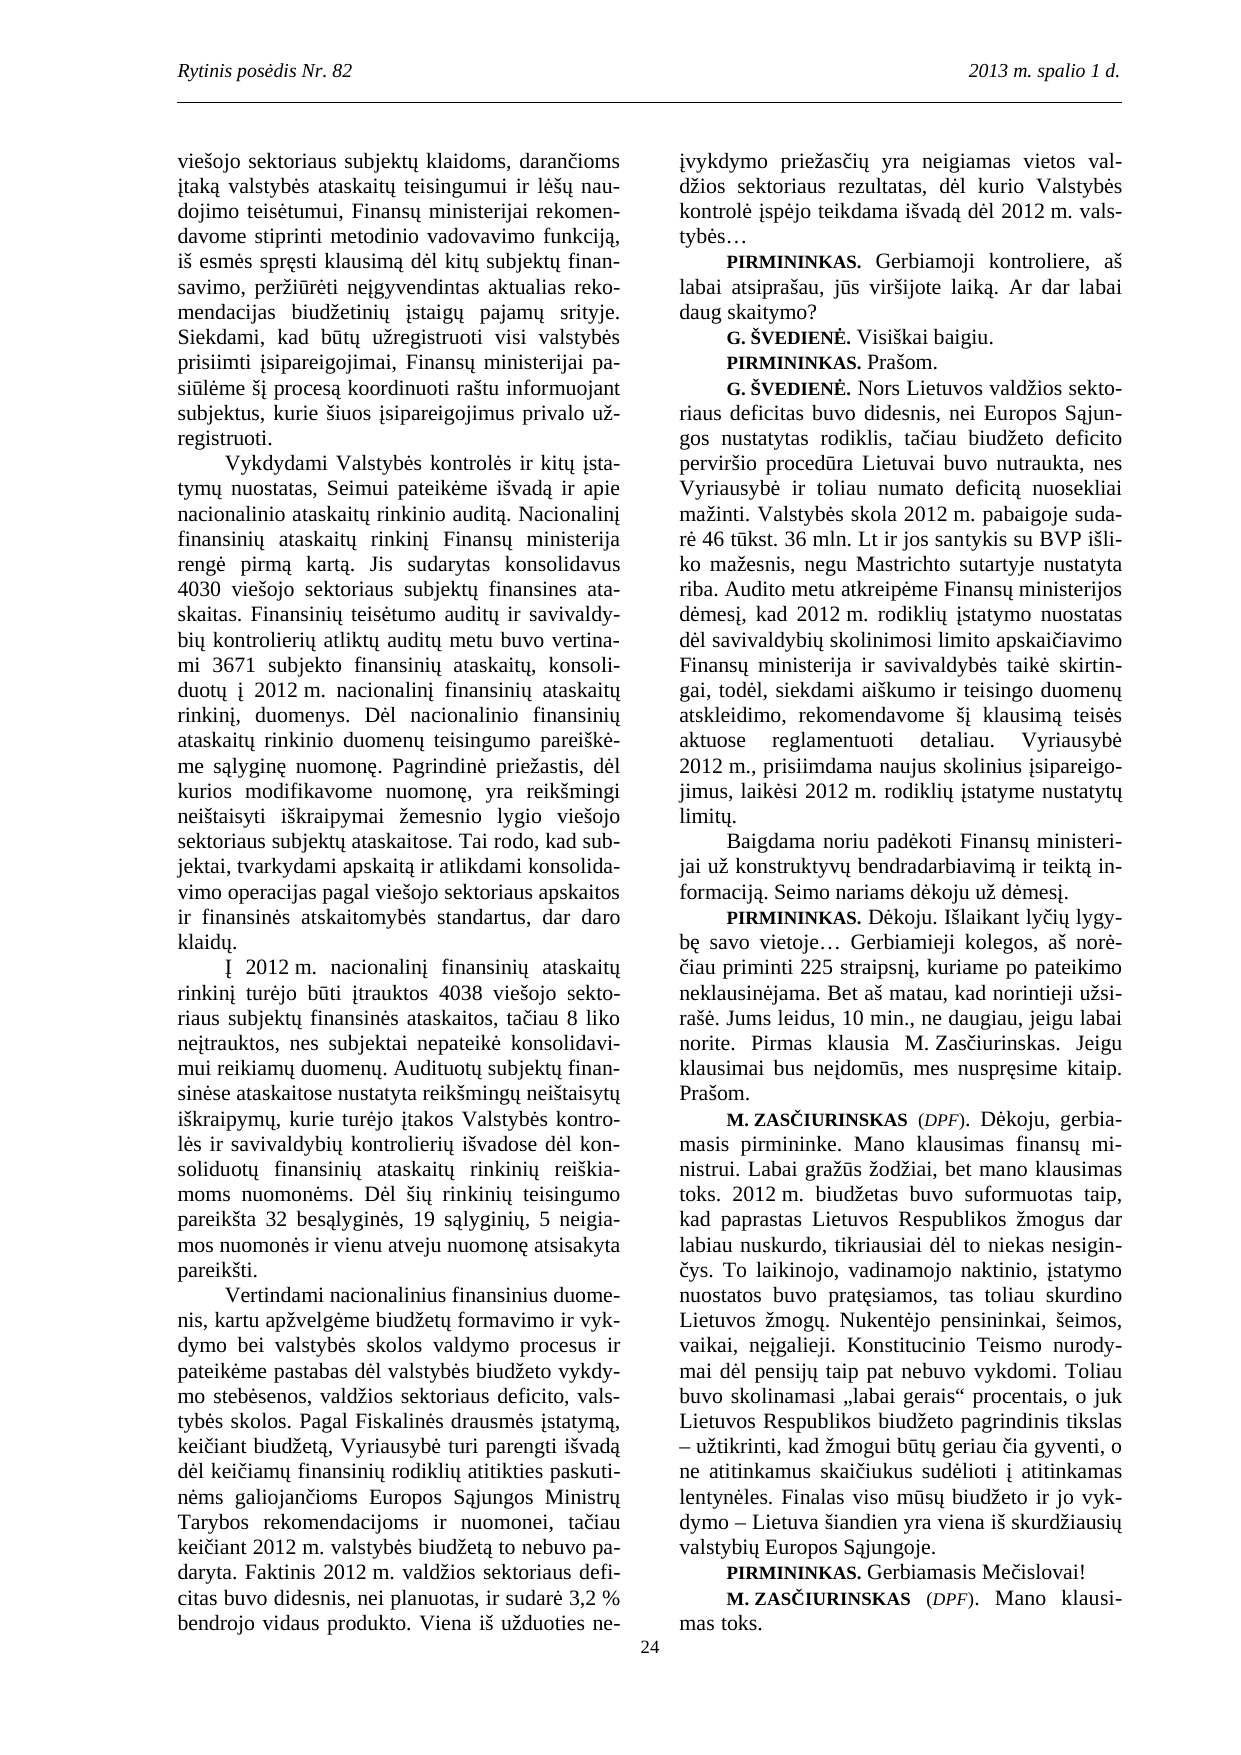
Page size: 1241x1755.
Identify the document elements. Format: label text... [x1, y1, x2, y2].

text PIRMININKAS. Ger­bia­mo­ji kon­tro­lie­re, aš la­bai at­si­pra­šau, jūs vir­ši­jo­te lai­ką. Ar dar la­bai daug skai­ty­mo? [679, 248, 1122, 324]
text įvyk­dy­mo prie­žas­čių yra nei­gia­mas vie­tos val­džios sek­to­riaus re­zul­ta­tas, dėl ku­rio Vals­ty­bės kon­tro­lė įspė­jo teik­da­ma iš­va­dą dėl 2012 m. vals­ty­bės… [679, 148, 1122, 248]
text M. ZASČIURINSKAS (DPF). Dė­ko­ju, ger­bia­ma­sis pir­mi­nin­ke. Ma­no klau­si­mas fi­nan­sų mi­nist­rui. La­bai gra­žūs žo­džiai, bet ma­no klau­si­mas toks. 2012 m. biu­dže­tas bu­vo su­for­muo­tas taip, kad pa­pras­tas Lie­tu­vos Res­pub­li­kos žmo­gus dar la­biau nu­skur­do, tik­riau­siai dėl to nie­kas ne­si­gin­čys. To lai­ki­no­jo, va­di­na­mo­jo nak­ti­nio, įsta­ty­mo nuo­sta­tos bu­vo pra­tę­sia­mos, tas to­liau skur­di­no Lie­tu­vos žmo­gų. Nu­ken­tė­jo pen­si­nin­kai, šei­mos, vai­kai, ne­įga­lie­ji. Kon­sti­tu­ci­nio Teis­mo nu­ro­dy­mai dėl pen­si­jų taip pat ne­bu­vo vyk­do­mi. To­liau bu­vo sko­li­na­ma­si „la­bai ge­rais“ pro­cen­tais, o juk Lie­tu­vos Res­pub­li­kos biu­dže­to pa­grin­di­nis tiks­las – už­tik­rin­ti, kad žmo­gui bū­tų ge­riau čia gy­ven­ti, o ne ati­tin­ka­mus skai­čiu­kus su­dė­lio­ti į ati­tin­ka­mas len­ty­nė­les. Fi­na­las vi­so mū­sų biu­dže­to ir jo vyk­dy­mo – Lie­tu­va šian­dien yra vie­na iš skur­džiau­sių vals­ty­bių Eu­ro­pos Są­jun­go­je. [679, 1106, 1122, 1559]
text PIRMININKAS. Ger­bia­ma­sis Me­čis­lo­vai! [679, 1559, 1122, 1584]
text Baig­da­ma no­riu pa­dė­ko­ti Fi­nan­sų mi­nis­te­ri­jai už kon­struk­ty­vų ben­dra­dar­bia­vi­mą ir teik­tą in­for­ma­ci­ją. Sei­mo na­riams dė­ko­ju už dė­me­sį. [679, 828, 1122, 904]
text PIRMININKAS. Dė­ko­ju. Iš­lai­kant ly­čių ly­gy­bę sa­vo vie­to­je… Ger­bia­mie­ji ko­le­gos, aš no­rė­čiau pri­min­ti 225 straips­nį, ku­ria­me po pa­tei­ki­mo ne­klau­si­nė­ja­ma. Bet aš ma­tau, kad no­rin­tie­ji už­si­ra­šė. Jums lei­dus, 10 min., ne dau­giau, jei­gu la­bai no­ri­te. Pir­mas klau­sia M. Zas­čiu­rins­kas. Jei­gu klau­si­mai bus ne­įdo­mūs, mes nu­sprę­si­me ki­taip. Pra­šom. [679, 904, 1122, 1106]
text Ver­tin­da­mi na­cio­na­li­nius fi­nan­si­nius duo­me­nis, kar­tu ap­žvel­gė­me biu­dže­tų for­ma­vi­mo ir vyk­dy­mo bei vals­ty­bės sko­los val­dy­mo pro­ce­sus ir pa­tei­kė­me pa­sta­bas dėl vals­ty­bės biu­dže­to vyk­dy­mo ste­bė­se­nos, val­džios sek­to­riaus de­fi­ci­to, vals­ty­bės sko­los. Pa­gal Fis­ka­li­nės draus­mės įsta­ty­mą, kei­čiant biu­dže­tą, Vy­riau­sy­bė tu­ri pa­reng­ti iš­va­dą dėl kei­čia­mų fi­nan­si­nių ro­dik­lių ati­tik­ties pas­ku­ti­nėms ga­lio­jan­čioms Eu­ro­pos Są­jun­gos Mi­nist­rų Ta­ry­bos re­ko­men­da­ci­joms ir nuo­mo­nei, ta­čiau kei­čiant 2012 m. vals­ty­bės biu­dže­tą to ne­bu­vo pa­da­ry­ta. Fak­ti­nis 2012 m. val­džios sek­to­riaus de­fi­ci­tas bu­vo di­des­nis, nei pla­nuo­tas, ir su­da­rė 3,2 % ben­dro­jo vi­daus pro­duk­to. Vie­na iš už­duo­ties ne­ [177, 1282, 620, 1635]
text Į 2012 m. na­cio­na­li­nį fi­nan­si­nių ata­skai­tų rin­ki­nį tu­rė­jo bū­ti įtrauk­tos 4038 vie­šo­jo sek­to­riaus sub­jek­tų fi­nan­si­nės ata­skai­tos, ta­čiau 8 li­ko ne­įtrauk­tos, nes sub­jek­tai ne­pa­tei­kė kon­so­li­da­vi­mui rei­kia­mų duo­me­nų. Au­di­tuo­tų sub­jek­tų fi­nan­si­nė­se ata­skai­to­se nu­sta­ty­ta reikš­min­gų ne­iš­tai­sy­tų iš­krai­py­mų, ku­rie tu­rė­jo įta­kos Vals­ty­bės kon­tro­lės ir sa­vi­val­dy­bių kon­tro­lie­rių iš­va­do­se dėl kon­so­li­duo­tų fi­nan­si­nių ata­skai­tų rin­ki­nių reiš­kia­moms nuo­mo­nėms. Dėl šių rin­ki­nių tei­sin­gu­mo pa­reikš­ta 32 be­są­ly­gi­nės, 19 są­ly­gi­nių, 5 nei­gia­mos nuo­mo­nės ir vie­nu at­ve­ju nuo­mo­nę at­si­sa­ky­ta pa­reikš­ti. [177, 954, 620, 1282]
text M. ZASČIURINSKAS (DPF). Ma­no klau­si­mas toks. [679, 1584, 1122, 1635]
text G. ŠVEDIENĖ. Vi­siš­kai bai­giu. [679, 324, 1122, 349]
text PIRMININKAS. Pra­šom. [679, 349, 1122, 374]
text G. ŠVEDIENĖ. Nors Lie­tu­vos val­džios sek­to­riaus de­fi­ci­tas bu­vo di­des­nis, nei Eu­ro­pos Są­jun­gos nu­sta­ty­tas ro­dik­lis, ta­čiau biu­dže­to de­fi­ci­to per­vir­šio pro­ce­dū­ra Lie­tu­vai bu­vo nu­trauk­ta, nes Vy­riau­sy­bė ir to­liau nu­ma­to de­fi­ci­tą nuo­sek­liai ma­žin­ti. Vals­ty­bės sko­la 2012 m. pa­bai­go­je su­da­rė 46 tūkst. 36 mln. Lt ir jos san­ty­kis su BVP iš­li­ko ma­žes­nis, ne­gu Mast­rich­to su­tar­ty­je nu­sta­ty­ta ri­ba. Au­di­to me­tu at­krei­pė­me Fi­nan­sų mi­nis­te­ri­jos dė­me­sį, kad 2012 m. ro­dik­lių įsta­ty­mo nuo­sta­tas dėl sa­vi­val­dy­bių sko­li­ni­mo­si li­mi­to ap­skai­čia­vi­mo Fi­nan­sų mi­nis­te­ri­ja ir sa­vi­val­dy­bės tai­kė skir­tin­gai, to­dėl, siek­da­mi aiš­ku­mo ir tei­sin­go duo­me­nų at­sklei­di­mo, re­ko­men­da­vo­me šį klau­si­mą tei­sės ak­tuo­se reg­la­men­tuo­ti de­ta­liau. Vy­riau­sy­bė 2012 m., pri­si­im­da­ma nau­jus sko­li­nius įsi­pa­rei­go­ji­mus, lai­kė­si 2012 m. ro­dik­lių įsta­ty­me nu­sta­ty­tų li­mi­tų. [679, 374, 1122, 828]
text vie­šo­jo sek­to­riaus sub­jek­tų klai­doms, da­ran­čioms įta­ką vals­ty­bės ata­skai­tų tei­sin­gu­mui ir lė­šų nau­do­ji­mo tei­sė­tu­mui, Fi­nan­sų mi­nis­te­ri­jai re­ko­men­da­vo­me stip­rin­ti me­to­di­nio va­do­va­vi­mo funk­ci­ją, iš es­mės spręs­ti klau­si­mą dėl ki­tų sub­jek­tų fi­nan­sa­vi­mo, per­žiū­rė­ti ne­įgy­ven­din­tas ak­tu­a­lias re­ko­men­da­ci­jas biu­dže­ti­nių įstai­gų pa­ja­mų sri­ty­je. Siek­da­mi, kad bū­tų už­re­gist­ruo­ti vi­si vals­ty­bės pri­si­im­ti įsi­pa­rei­go­ji­mai, Fi­nan­sų mi­nis­te­ri­jai pa­siū­lė­me šį pro­ce­są ko­or­di­nuo­ti raš­tu in­for­muo­jant sub­jek­tus, ku­rie šiuos įsi­pa­rei­go­ji­mus pri­va­lo už­re­gist­ruo­ti. [177, 148, 620, 450]
text Vyk­dy­da­mi Vals­ty­bės kon­tro­lės ir ki­tų įsta­ty­mų nuo­sta­tas, Sei­mui pa­tei­kė­me iš­va­dą ir apie na­cio­na­li­nio ata­skai­tų rin­ki­nio au­di­tą. Na­cio­na­li­nį fi­nan­si­nių ata­skai­tų rin­ki­nį Fi­nan­sų mi­nis­te­ri­ja ren­gė pir­mą kar­tą. Jis su­da­ry­tas kon­so­li­da­vus 4030 vie­šo­jo sek­to­riaus sub­jek­tų fi­nan­si­nes ata­skai­tas. Fi­nan­si­nių tei­sė­tu­mo au­di­tų ir sa­vi­val­dy­bių kon­tro­lie­rių at­lik­tų au­di­tų me­tu bu­vo ver­ti­na­mi 3671 sub­jek­to fi­nan­si­nių ata­skai­tų, kon­so­li­duo­tų į 2012 m. na­cio­na­li­nį fi­nan­si­nių ata­skai­tų rin­ki­nį, duo­me­nys. Dėl na­cio­na­li­nio fi­nan­si­nių ata­skai­tų rin­ki­nio duo­me­nų tei­sin­gu­mo pa­reiš­kė­me są­ly­gi­nę nuo­mo­nę. Pa­grin­di­nė prie­žas­tis, dėl ku­rios mo­di­fi­ka­vo­me nuo­mo­nę, yra reikš­min­gi ne­iš­tai­sy­ti iš­krai­py­mai že­mes­nio ly­gio vie­šo­jo sek­to­riaus sub­jek­tų ata­skai­to­se. Tai ro­do, kad sub­jek­tai, tvar­ky­da­mi ap­skai­tą ir at­lik­da­mi kon­so­li­da­vi­mo ope­ra­ci­jas pa­gal vie­šo­jo sek­to­riaus ap­skai­tos ir fi­nan­si­nės at­skai­to­my­bės stan­dar­tus, dar da­ro klai­dų. [177, 450, 620, 954]
